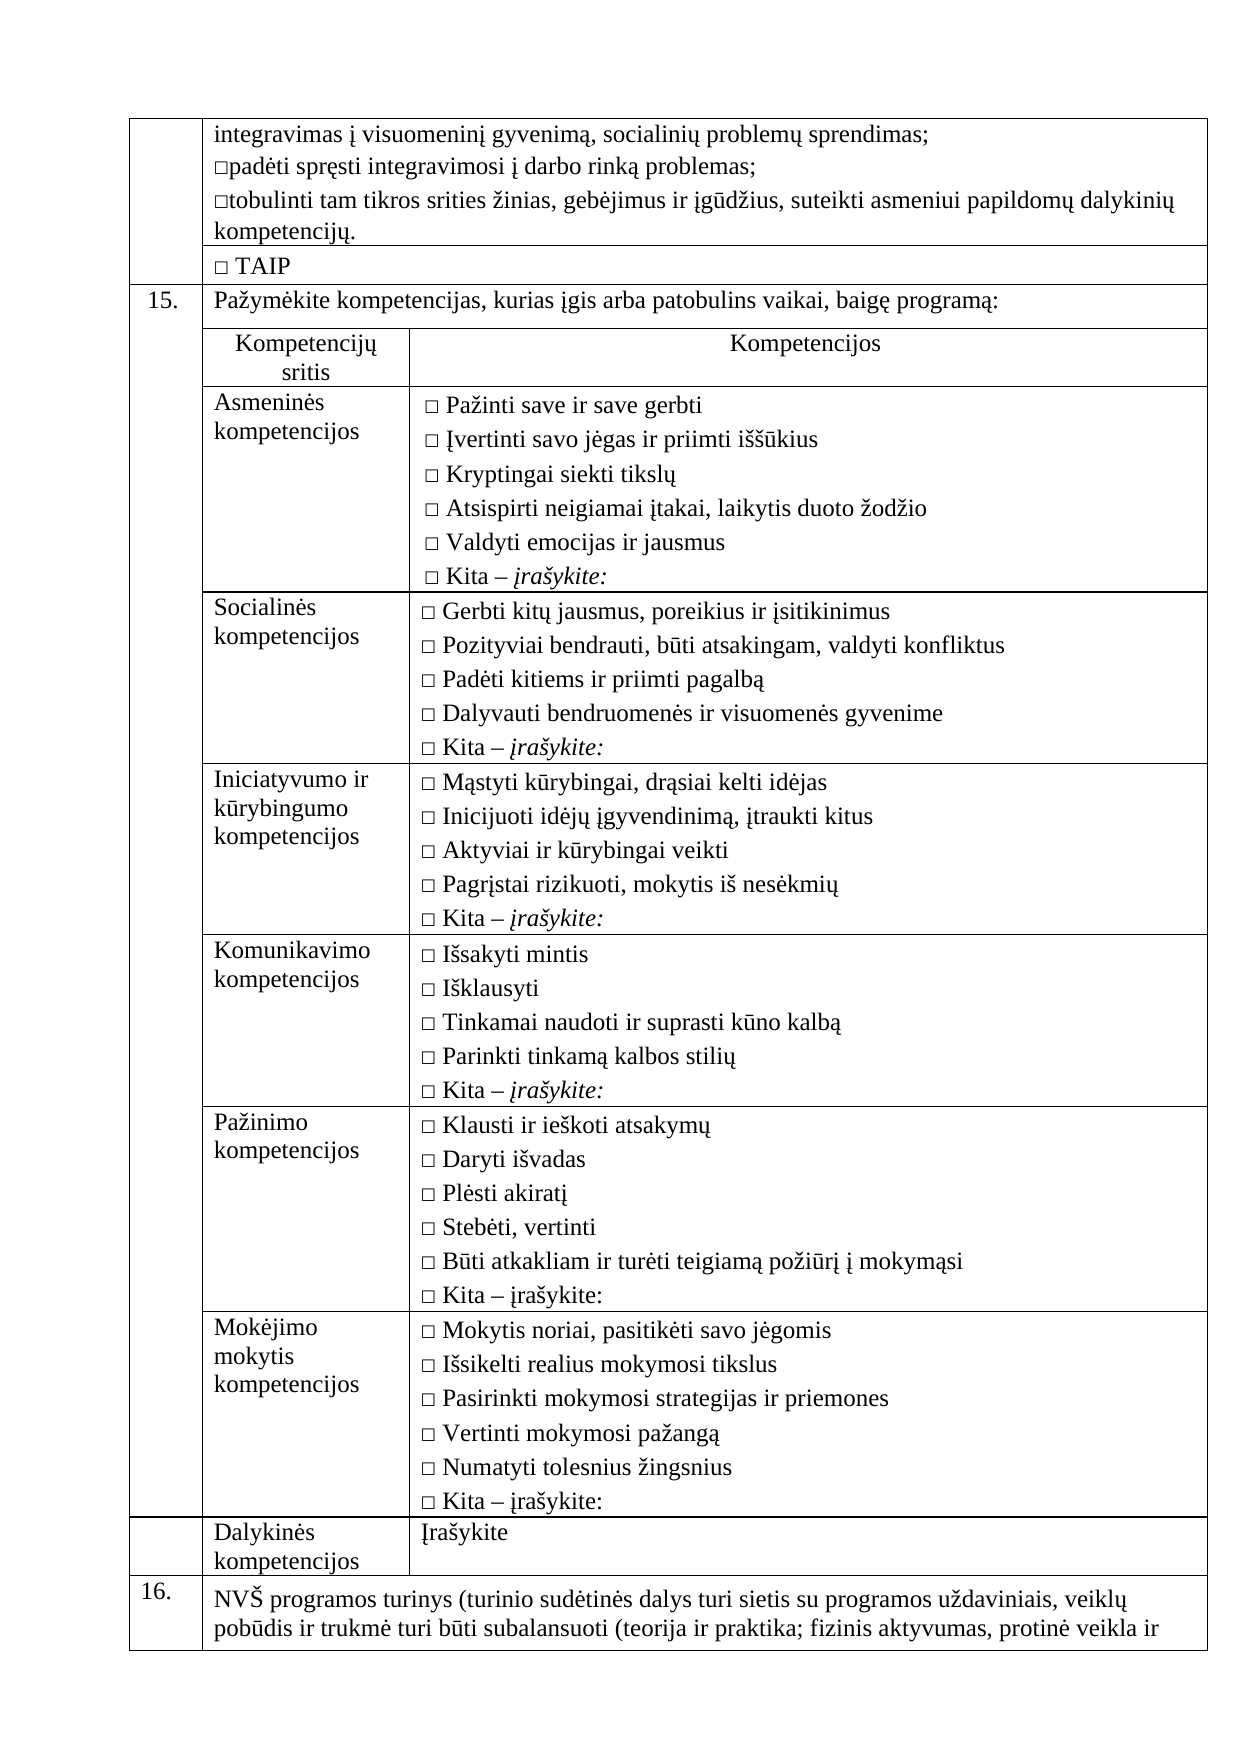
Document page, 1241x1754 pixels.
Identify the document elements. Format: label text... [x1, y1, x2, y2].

table_cell ☐ Išsakyti mintis ☐ Išklausyti ☐ Tinkamai naudoti ir suprasti kūno kalbą ☐ Parinkti tinkamą kalbos stilių ☐ Kita – įrašykite: [410, 935, 1207, 1106]
table_cell Įrašykite [410, 1518, 1207, 1575]
table_cell Socialinės kompetencijos [203, 593, 409, 763]
table_cell ☐ Klausti ir ieškoti atsakymų ☐ Daryti išvadas ☐ Plėsti akiratį ☐ Stebėti, vertinti ☐ Būti atkakliam ir turėti teigiamą požiūrį į mokymąsi ☐ Kita – įrašykite: [410, 1107, 1207, 1311]
table_cell Dalykinės kompetencijos [203, 1518, 409, 1575]
table_cell 16. [130, 1576, 202, 1650]
table_cell ☐ Mąstyti kūrybingai, drąsiai kelti idėjas ☐ Inicijuoti idėjų įgyvendinimą, įtraukti kitus ☐ Aktyviai ir kūrybingai veikti ☐ Pagrįstai rizikuoti, mokytis iš nesėkmių ☐ Kita – įrašykite: [410, 764, 1207, 934]
table_cell ☐ Pažinti save ir save gerbti ☐ Įvertinti savo jėgas ir priimti iššūkius ☐ Kryptingai siekti tikslų ☐ Atsispirti neigiamai įtakai, laikytis duoto žodžio ☐ Valdyti emocijas ir jausmus ☐ Kita – įrašykite: [410, 387, 1207, 591]
table_cell Kompetencijos [410, 329, 1207, 386]
table_cell Kompetencijų sritis [203, 329, 409, 386]
table_cell [130, 1518, 202, 1575]
table_cell ☐ Gerbti kitų jausmus, poreikius ir įsitikinimus ☐ Pozityviai bendrauti, būti atsakingam, valdyti konfliktus ☐ Padėti kitiems ir priimti pagalbą ☐ Dalyvauti bendruomenės ir visuomenės gyvenime ☐ Kita – įrašykite: [410, 593, 1207, 763]
table_cell NVŠ programos turinys (turinio sudėtinės dalys turi sietis su programos uždaviniais, veiklų pobūdis ir trukmė turi būti subalansuoti (teorija ir praktika; fizinis aktyvumas, protinė veikla ir [203, 1576, 1207, 1650]
table_cell Pažymėkite kompetencijas, kurias įgis arba patobulins vaikai, baigę programą: [203, 285, 1207, 327]
table_cell [130, 119, 202, 284]
table_cell Asmeninės kompetencijos [203, 387, 409, 591]
table_cell Komunikavimo kompetencijos [203, 935, 409, 1106]
table_cell Iniciatyvumo ir kūrybingumo kompetencijos [203, 764, 409, 934]
table_cell integravimas į visuomeninį gyvenimą, socialinių problemų sprendimas; ☐padėti spręsti integravimosi į darbo rinką problemas; ☐tobulinti tam tikros srities žinias, gebėjimus ir įgūdžius, suteikti asmeniui papildomų dalykinių kompetencijų. [203, 119, 1207, 245]
table_cell Pažinimo kompetencijos [203, 1107, 409, 1311]
table_cell ☐ TAIP [203, 246, 1207, 284]
table_cell ☐ Mokytis noriai, pasitikėti savo jėgomis ☐ Išsikelti realius mokymosi tikslus ☐ Pasirinkti mokymosi strategijas ir priemones ☐ Vertinti mokymosi pažangą ☐ Numatyti tolesnius žingsnius ☐ Kita – įrašykite: [410, 1312, 1207, 1516]
table_cell Mokėjimo mokytis kompetencijos [203, 1312, 409, 1516]
table_cell 15. [130, 285, 202, 1516]
